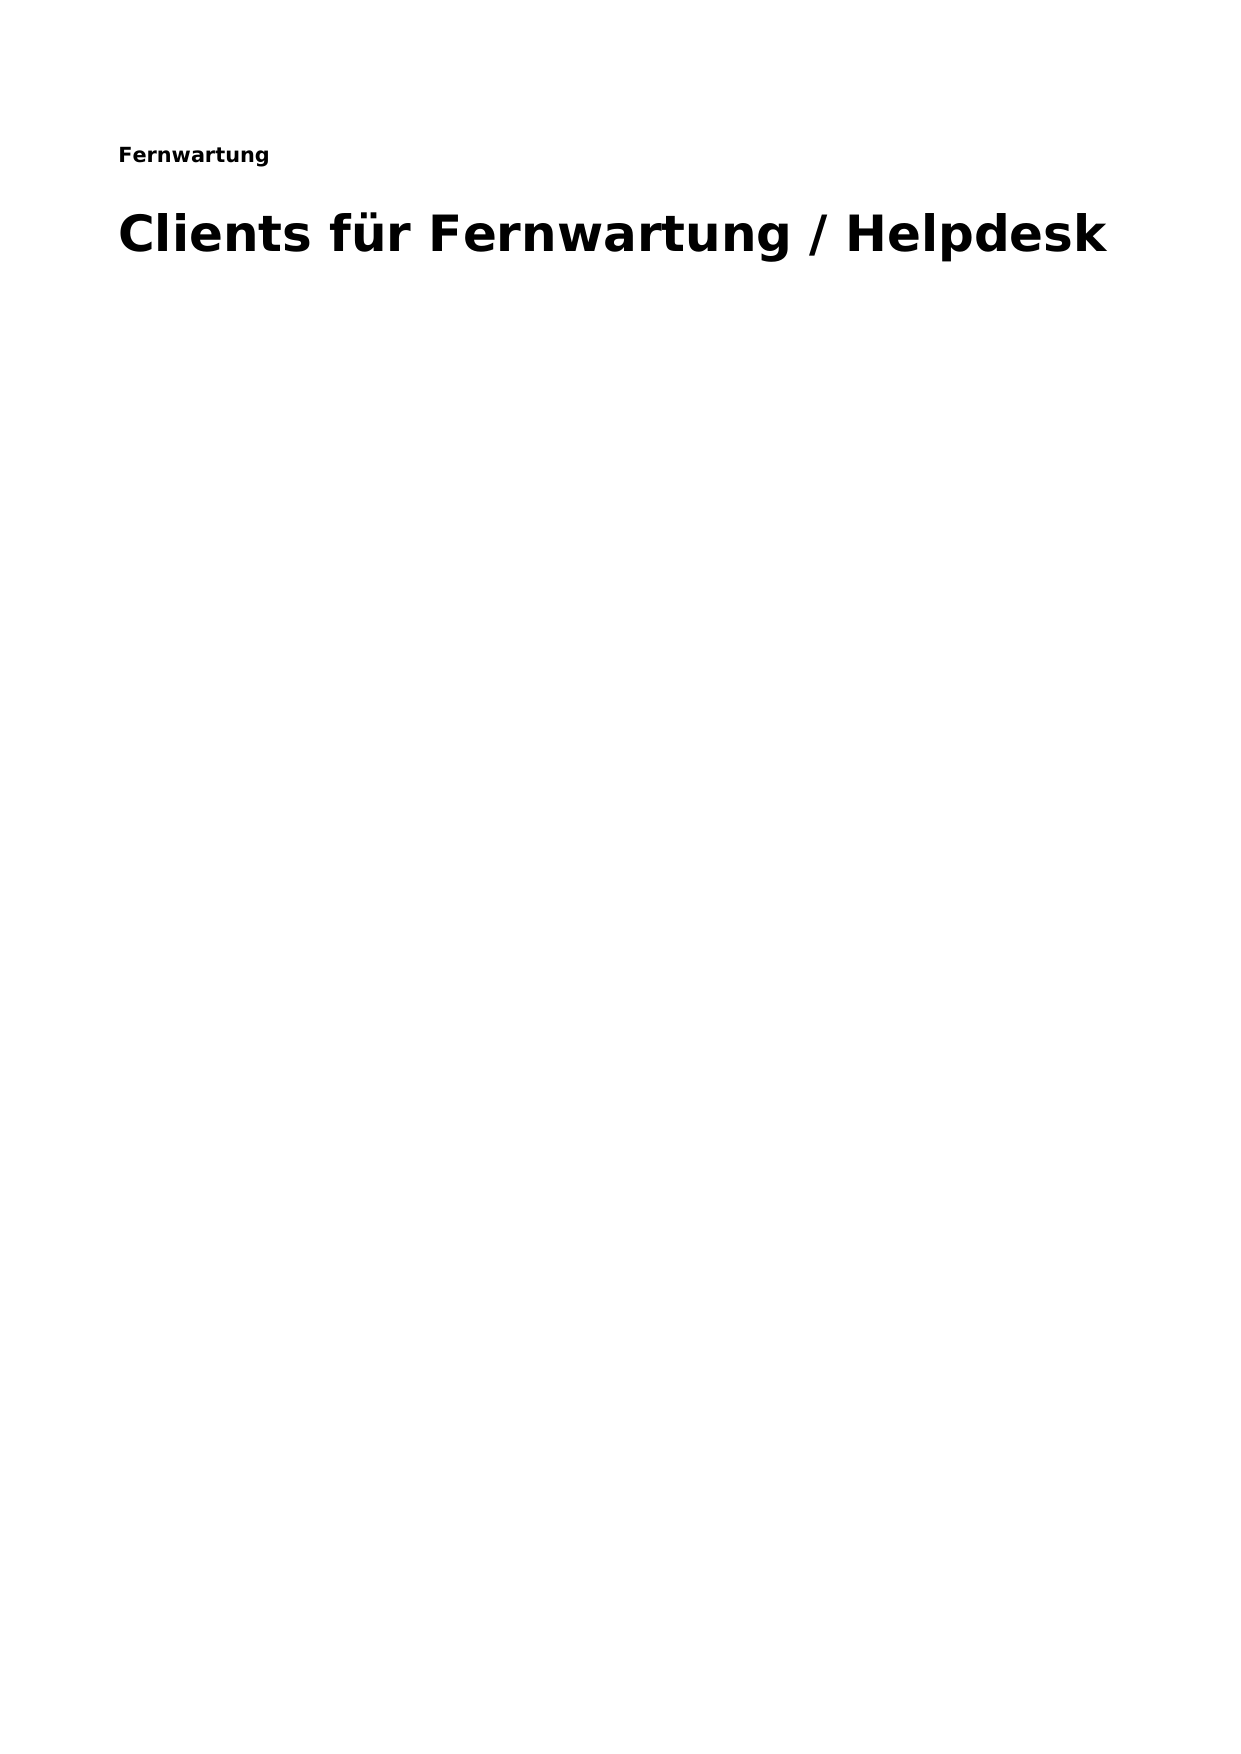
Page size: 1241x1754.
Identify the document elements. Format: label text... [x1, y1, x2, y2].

subtitle Clients für Fernwartung / Helpdesk [118, 205, 1122, 263]
subtitle Fernwartung [118, 143, 1122, 167]
